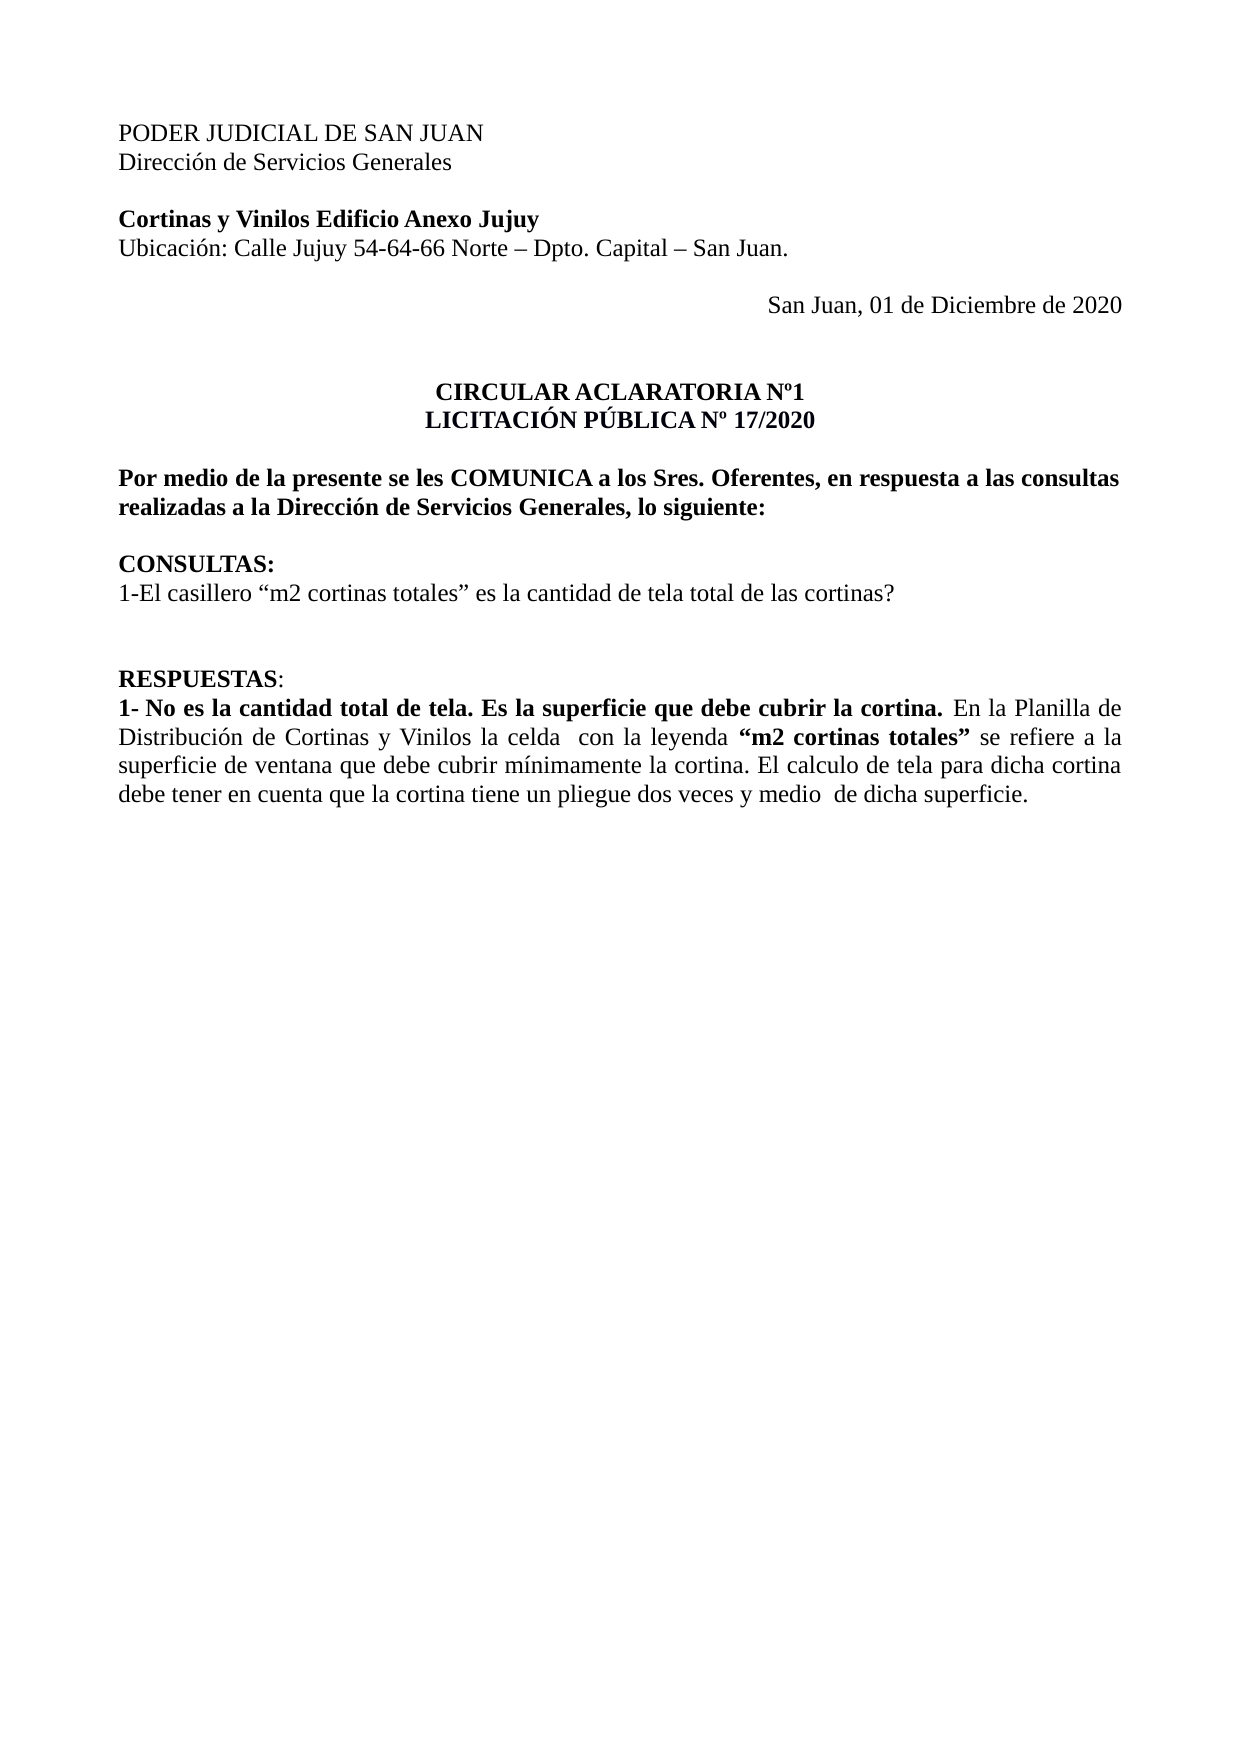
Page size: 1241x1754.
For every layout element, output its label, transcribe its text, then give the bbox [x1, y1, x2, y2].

text San Juan, 01 de Diciembre de 2020 [118, 291, 1122, 319]
text PODER JUDICIAL DE SAN JUAN [118, 118, 1122, 147]
text CONSULTAS: [118, 549, 1122, 578]
text Por medio de la presente se les COMUNICA a los Sres. Oferentes, en respuesta a las consultas realizadas a la Dirección de Servicios Generales, lo siguiente: [118, 463, 1122, 521]
text LICITACIÓN PÚBLICA Nº 17/2020 [118, 406, 1122, 434]
text RESPUESTAS: 1- No es la cantidad total de tela. Es la superficie que debe cubrir la cortina. En la Planilla de Distribución de Cortinas y Vinilos la celda con la leyenda “m2 cortinas totales” se refiere a la superficie de ventana que debe cubrir mínimamente la cortina. El calculo de tela para dicha cortina debe tener en cuenta que la cortina tiene un pliegue dos veces y medio de dicha superficie. [118, 664, 1122, 808]
text Dirección de Servicios Generales [118, 147, 1122, 176]
text Ubicación: Calle Jujuy 54-64-66 Norte – Dpto. Capital – San Juan. [118, 233, 1122, 262]
text CIRCULAR ACLARATORIA Nº1 [118, 377, 1122, 406]
text Cortinas y Vinilos Edificio Anexo Jujuy [118, 204, 1122, 233]
text 1-El casillero “m2 cortinas totales” es la cantidad de tela total de las cortinas? [118, 578, 1122, 607]
